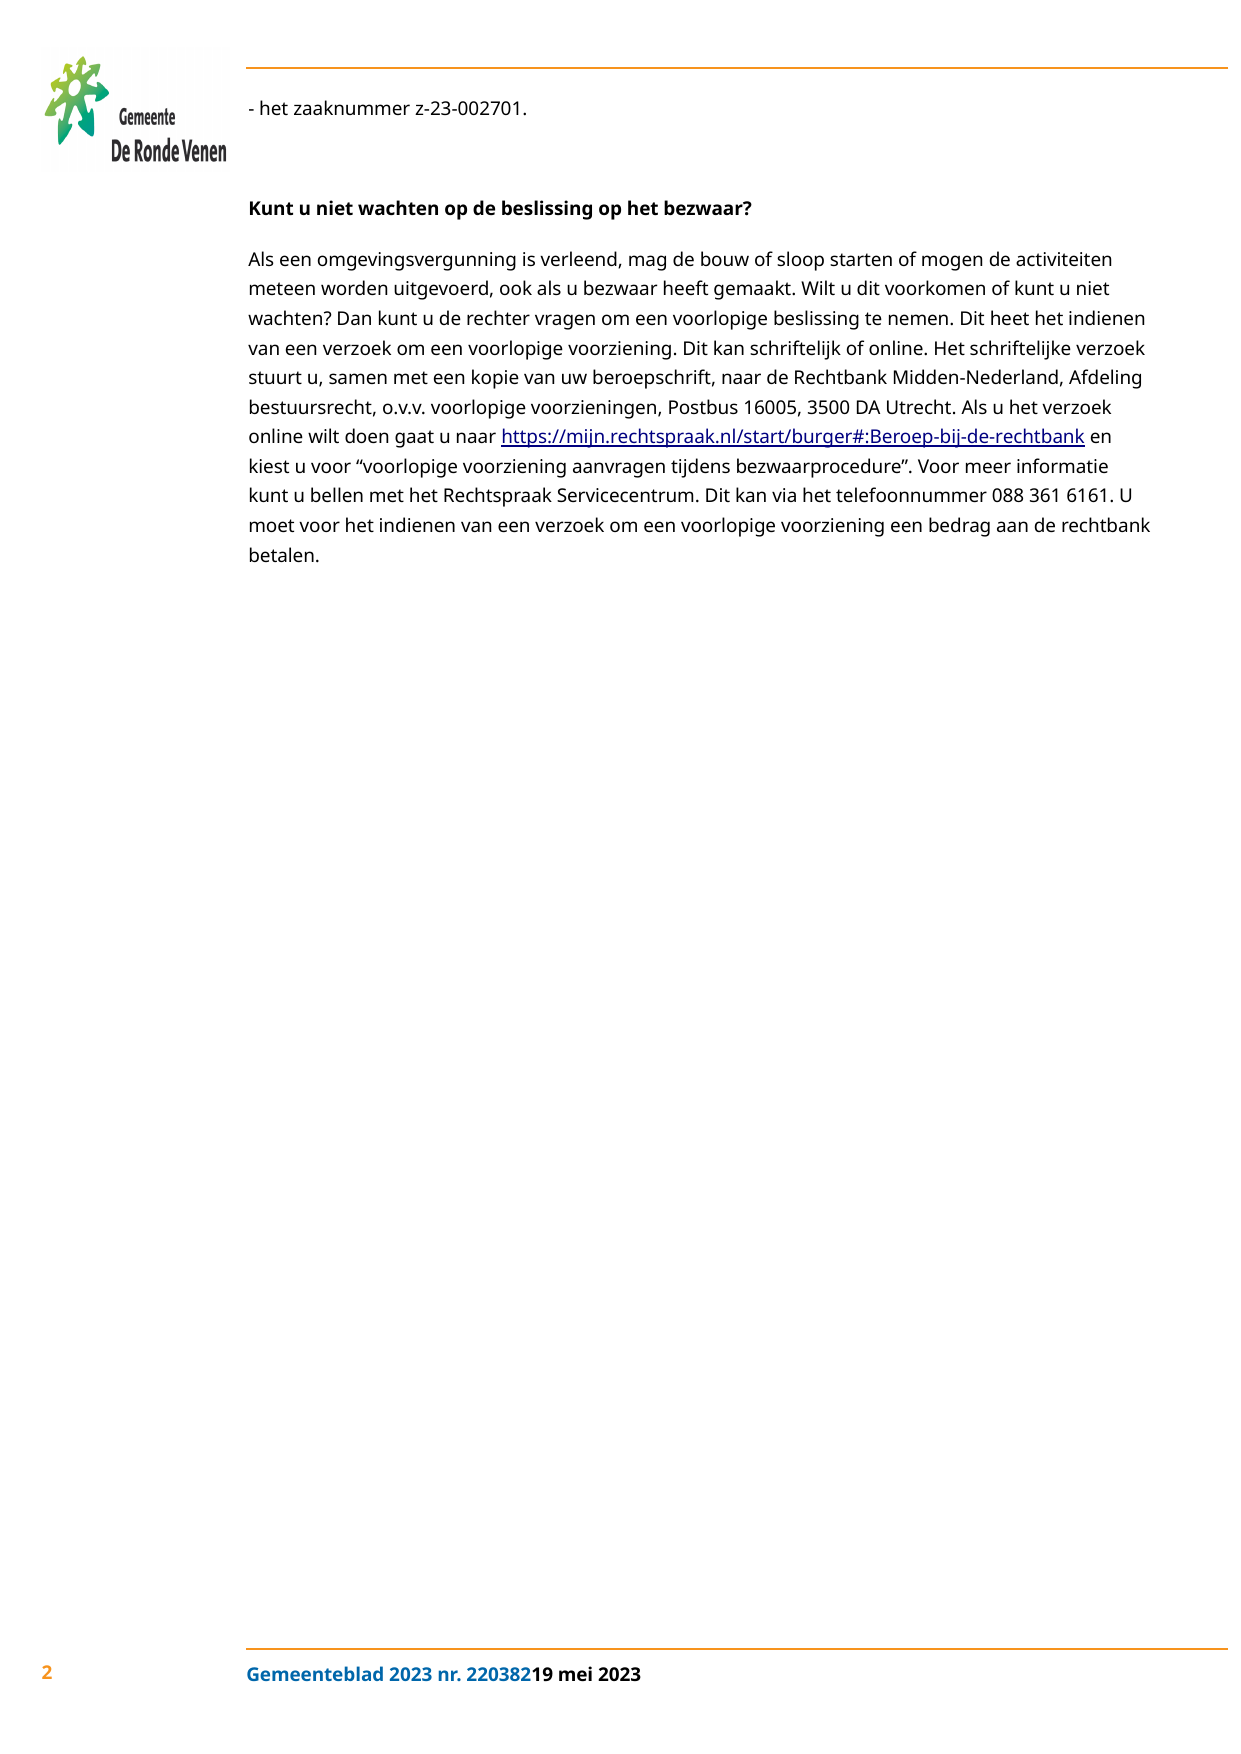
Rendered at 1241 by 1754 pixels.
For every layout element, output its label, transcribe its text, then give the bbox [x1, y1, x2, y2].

text - het zaaknummer z-23-002701. [248, 95, 1152, 121]
text Kunt u niet wachten op de beslissing op het bezwaar? [248, 196, 1152, 221]
picture [41, 47, 231, 172]
text Als een omgevingsvergunning is verleend, mag de bouw of sloop starten of mogen de activiteiten meteen worden uitgevoerd, ook als u bezwaar heeft gemaakt. Wilt u dit voorkomen of kunt u niet wachten? Dan kunt u de rechter vragen om een voorlopige beslissing te nemen. Dit heet het indienen van een verzoek om een voorlopige voorziening. Dit kan schriftelijk of online. Het schriftelijke verzoek stuurt u, samen met een kopie van uw beroepschrift, naar de Rechtbank Midden-Nederland, Afdeling bestuursrecht, o.v.v. voorlopige voorzieningen, Postbus 16005, 3500 DA Utrecht. Als u het verzoek online wilt doen gaat u naar https://mijn.rechtspraak.nl/start/burger#:Beroep-bij-de-rechtbank en kiest u voor “voorlopige voorziening aanvragen tijdens bezwaarprocedure”. Voor meer informatie kunt u bellen met het Rechtspraak Servicecentrum. Dit kan via het telefoonnummer 088 361 6161. U moet voor het indienen van een verzoek om een voorlopige voorziening een bedrag aan de rechtbank betalen. [248, 246, 1152, 568]
